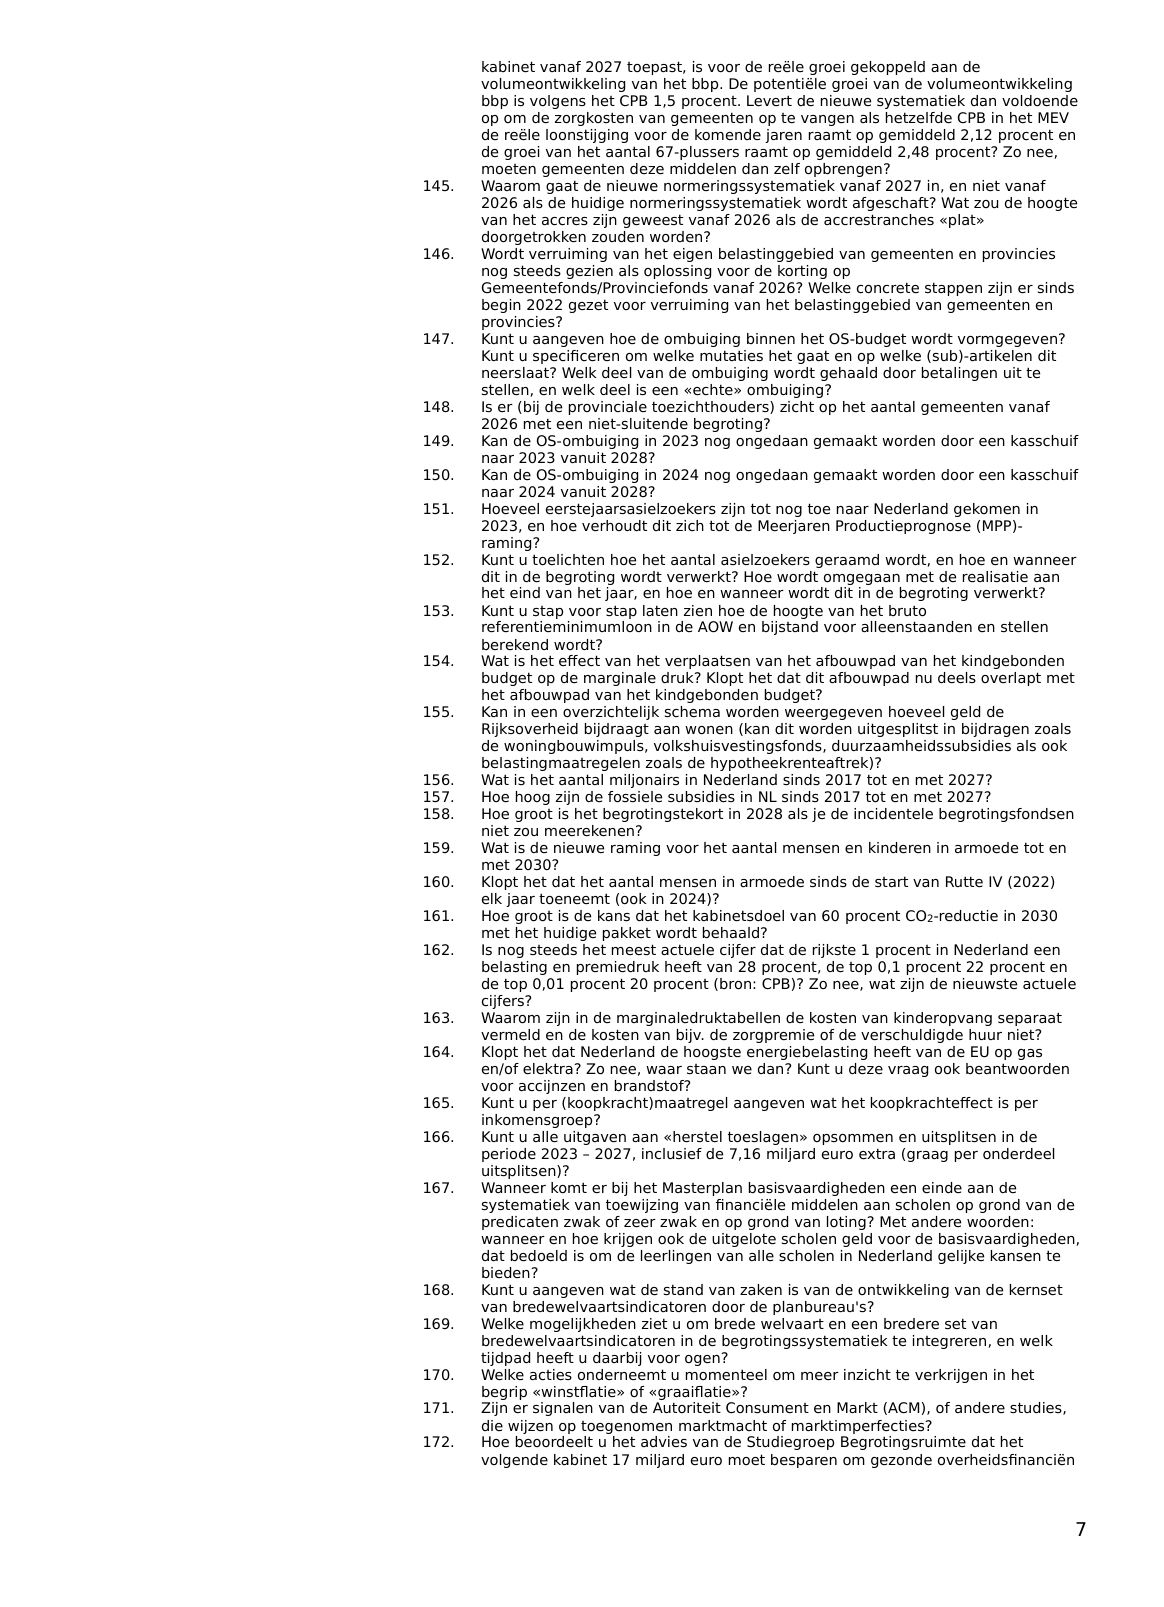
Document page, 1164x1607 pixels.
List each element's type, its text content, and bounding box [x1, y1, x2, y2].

table_cell [422, 59, 475, 178]
table_cell 159. [422, 840, 475, 874]
table_cell 157. [422, 789, 475, 806]
table_cell 158. [422, 806, 475, 840]
table_cell Kunt u stap voor stap laten zien hoe de hoogte van het bruto referentieminimumloon in de AOW en bijstand voor alleenstaanden en stellen berekend wordt? [475, 603, 1087, 653]
table_cell Wordt verruiming van het eigen belastinggebied van gemeenten en provincies nog steeds gezien als oplossing voor de korting op Gemeentefonds/Provinciefonds vanaf 2026? Welke concrete stappen zijn er sinds begin 2022 gezet voor verruiming van het belastinggebied van gemeenten en provincies? [475, 246, 1087, 331]
table_cell 167. [422, 1180, 475, 1282]
table_cell Zijn er signalen van de Autoriteit Consument en Markt (ACM), of andere studies, die wijzen op toegenomen marktmacht of marktimperfecties? [475, 1400, 1087, 1434]
table_cell 166. [422, 1129, 475, 1180]
table_cell 155. [422, 704, 475, 772]
table_cell Kunt u aangeven hoe de ombuiging binnen het OS-budget wordt vormgegeven? Kunt u specificeren om welke mutaties het gaat en op welke (sub)-artikelen dit neerslaat? Welk deel van de ombuiging wordt gehaald door betalingen uit te stellen, en welk deel is een «echte» ombuiging? [475, 331, 1087, 399]
table_cell Hoe hoog zijn de fossiele subsidies in NL sinds 2017 tot en met 2027? [475, 789, 1087, 806]
table_cell kabinet vanaf 2027 toepast, is voor de reële groei gekoppeld aan de volumeontwikkeling van het bbp. De potentiële groei van de volumeontwikkeling bbp is volgens het CPB 1,5 procent. Levert de nieuwe systematiek dan voldoende op om de zorgkosten van gemeenten op te vangen als hetzelfde CPB in het MEV de reële loonstijging voor de komende jaren raamt op gemiddeld 2,12 procent en de groei van het aantal 67-plussers raamt op gemiddeld 2,48 procent? Zo nee, moeten gemeenten deze middelen dan zelf opbrengen? [475, 59, 1087, 178]
table_cell Kunt u alle uitgaven aan «herstel toeslagen» opsommen en uitsplitsen in de periode 2023 – 2027, inclusief de 7,16 miljard euro extra (graag per onderdeel uitsplitsen)? [475, 1129, 1087, 1180]
table_cell 148. [422, 399, 475, 433]
table_cell Wat is het aantal miljonairs in Nederland sinds 2017 tot en met 2027? [475, 772, 1087, 789]
table_cell 171. [422, 1400, 475, 1434]
table_cell 154. [422, 653, 475, 704]
table_cell Klopt het dat het aantal mensen in armoede sinds de start van Rutte IV (2022) elk jaar toeneemt (ook in 2024)? [475, 874, 1087, 908]
table_cell Kan de OS-ombuiging in 2024 nog ongedaan gemaakt worden door een kasschuif naar 2024 vanuit 2028? [475, 467, 1087, 501]
table_cell Kan in een overzichtelijk schema worden weergegeven hoeveel geld de Rijksoverheid bijdraagt aan wonen (kan dit worden uitgesplitst in bijdragen zoals de woningbouwimpuls, volkshuisvestingsfonds, duurzaamheidssubsidies als ook belastingmaatregelen zoals de hypotheekrenteaftrek)? [475, 704, 1087, 772]
table_cell 160. [422, 874, 475, 908]
table_cell Hoe groot is het begrotingstekort in 2028 als je de incidentele begrotingsfondsen niet zou meerekenen? [475, 806, 1087, 840]
table_cell 152. [422, 551, 475, 602]
table_cell Klopt het dat Nederland de hoogste energiebelasting heeft van de EU op gas en/of elektra? Zo nee, waar staan we dan? Kunt u deze vraag ook beantwoorden voor accijnzen en brandstof? [475, 1044, 1087, 1095]
table_cell 149. [422, 433, 475, 467]
table_cell Waarom gaat de nieuwe normeringssystematiek vanaf 2027 in, en niet vanaf 2026 als de huidige normeringssystematiek wordt afgeschaft? Wat zou de hoogte van het accres zijn geweest vanaf 2026 als de accrestranches «plat» doorgetrokken zouden worden? [475, 178, 1087, 246]
table_cell Hoe beoordeelt u het advies van de Studiegroep Begrotingsruimte dat het volgende kabinet 17 miljard euro moet besparen om gezonde overheidsfinanciën [475, 1434, 1087, 1468]
table_cell Hoe groot is de kans dat het kabinetsdoel van 60 procent CO2-reductie in 2030 met het huidige pakket wordt behaald? [475, 908, 1087, 942]
table_cell 164. [422, 1044, 475, 1095]
table_cell Kunt u toelichten hoe het aantal asielzoekers geraamd wordt, en hoe en wanneer dit in de begroting wordt verwerkt? Hoe wordt omgegaan met de realisatie aan het eind van het jaar, en hoe en wanneer wordt dit in de begroting verwerkt? [475, 551, 1087, 602]
table_cell 163. [422, 1010, 475, 1044]
table_cell Welke mogelijkheden ziet u om brede welvaart en een bredere set van bredewelvaartsindicatoren in de begrotingssystematiek te integreren, en welk tijdpad heeft u daarbij voor ogen? [475, 1316, 1087, 1366]
table_cell Wat is het effect van het verplaatsen van het afbouwpad van het kindgebonden budget op de marginale druk? Klopt het dat dit afbouwpad nu deels overlapt met het afbouwpad van het kindgebonden budget? [475, 653, 1087, 704]
table_cell 170. [422, 1366, 475, 1400]
table_cell Is nog steeds het meest actuele cijfer dat de rijkste 1 procent in Nederland een belasting en premiedruk heeft van 28 procent, de top 0,1 procent 22 procent en de top 0,01 procent 20 procent (bron: CPB)? Zo nee, wat zijn de nieuwste actuele cijfers? [475, 942, 1087, 1010]
table_cell Kunt u aangeven wat de stand van zaken is van de ontwikkeling van de kernset van bredewelvaartsindicatoren door de planbureau's? [475, 1282, 1087, 1316]
table_cell Kunt u per (koopkracht)maatregel aangeven wat het koopkrachteffect is per inkomensgroep? [475, 1095, 1087, 1129]
table_cell 156. [422, 772, 475, 789]
table_cell 147. [422, 331, 475, 399]
table_cell Wat is de nieuwe raming voor het aantal mensen en kinderen in armoede tot en met 2030? [475, 840, 1087, 874]
table_cell Wanneer komt er bij het Masterplan basisvaardigheden een einde aan de systematiek van toewijzing van financiële middelen aan scholen op grond van de predicaten zwak of zeer zwak en op grond van loting? Met andere woorden: wanneer en hoe krijgen ook de uitgelote scholen geld voor de basisvaardigheden, dat bedoeld is om de leerlingen van alle scholen in Nederland gelijke kansen te bieden? [475, 1180, 1087, 1282]
table_cell Welke acties onderneemt u momenteel om meer inzicht te verkrijgen in het begrip «winstflatie» of «graaiflatie»? [475, 1366, 1087, 1400]
table_cell 165. [422, 1095, 475, 1129]
table_cell 150. [422, 467, 475, 501]
table_cell 146. [422, 246, 475, 331]
table_cell 161. [422, 908, 475, 942]
table_cell 169. [422, 1316, 475, 1366]
table_cell 162. [422, 942, 475, 1010]
table_cell 168. [422, 1282, 475, 1316]
table_cell 172. [422, 1434, 475, 1468]
table_cell 151. [422, 501, 475, 551]
table_cell Is er (bij de provinciale toezichthouders) zicht op het aantal gemeenten vanaf 2026 met een niet-sluitende begroting? [475, 399, 1087, 433]
table_cell Kan de OS-ombuiging in 2023 nog ongedaan gemaakt worden door een kasschuif naar 2023 vanuit 2028? [475, 433, 1087, 467]
table_cell 153. [422, 603, 475, 653]
table_cell 145. [422, 178, 475, 246]
table_cell Waarom zijn in de marginaledruktabellen de kosten van kinderopvang separaat vermeld en de kosten van bijv. de zorgpremie of de verschuldigde huur niet? [475, 1010, 1087, 1044]
table_cell Hoeveel eerstejaarsasielzoekers zijn tot nog toe naar Nederland gekomen in 2023, en hoe verhoudt dit zich tot de Meerjaren Productieprognose (MPP)-raming? [475, 501, 1087, 551]
